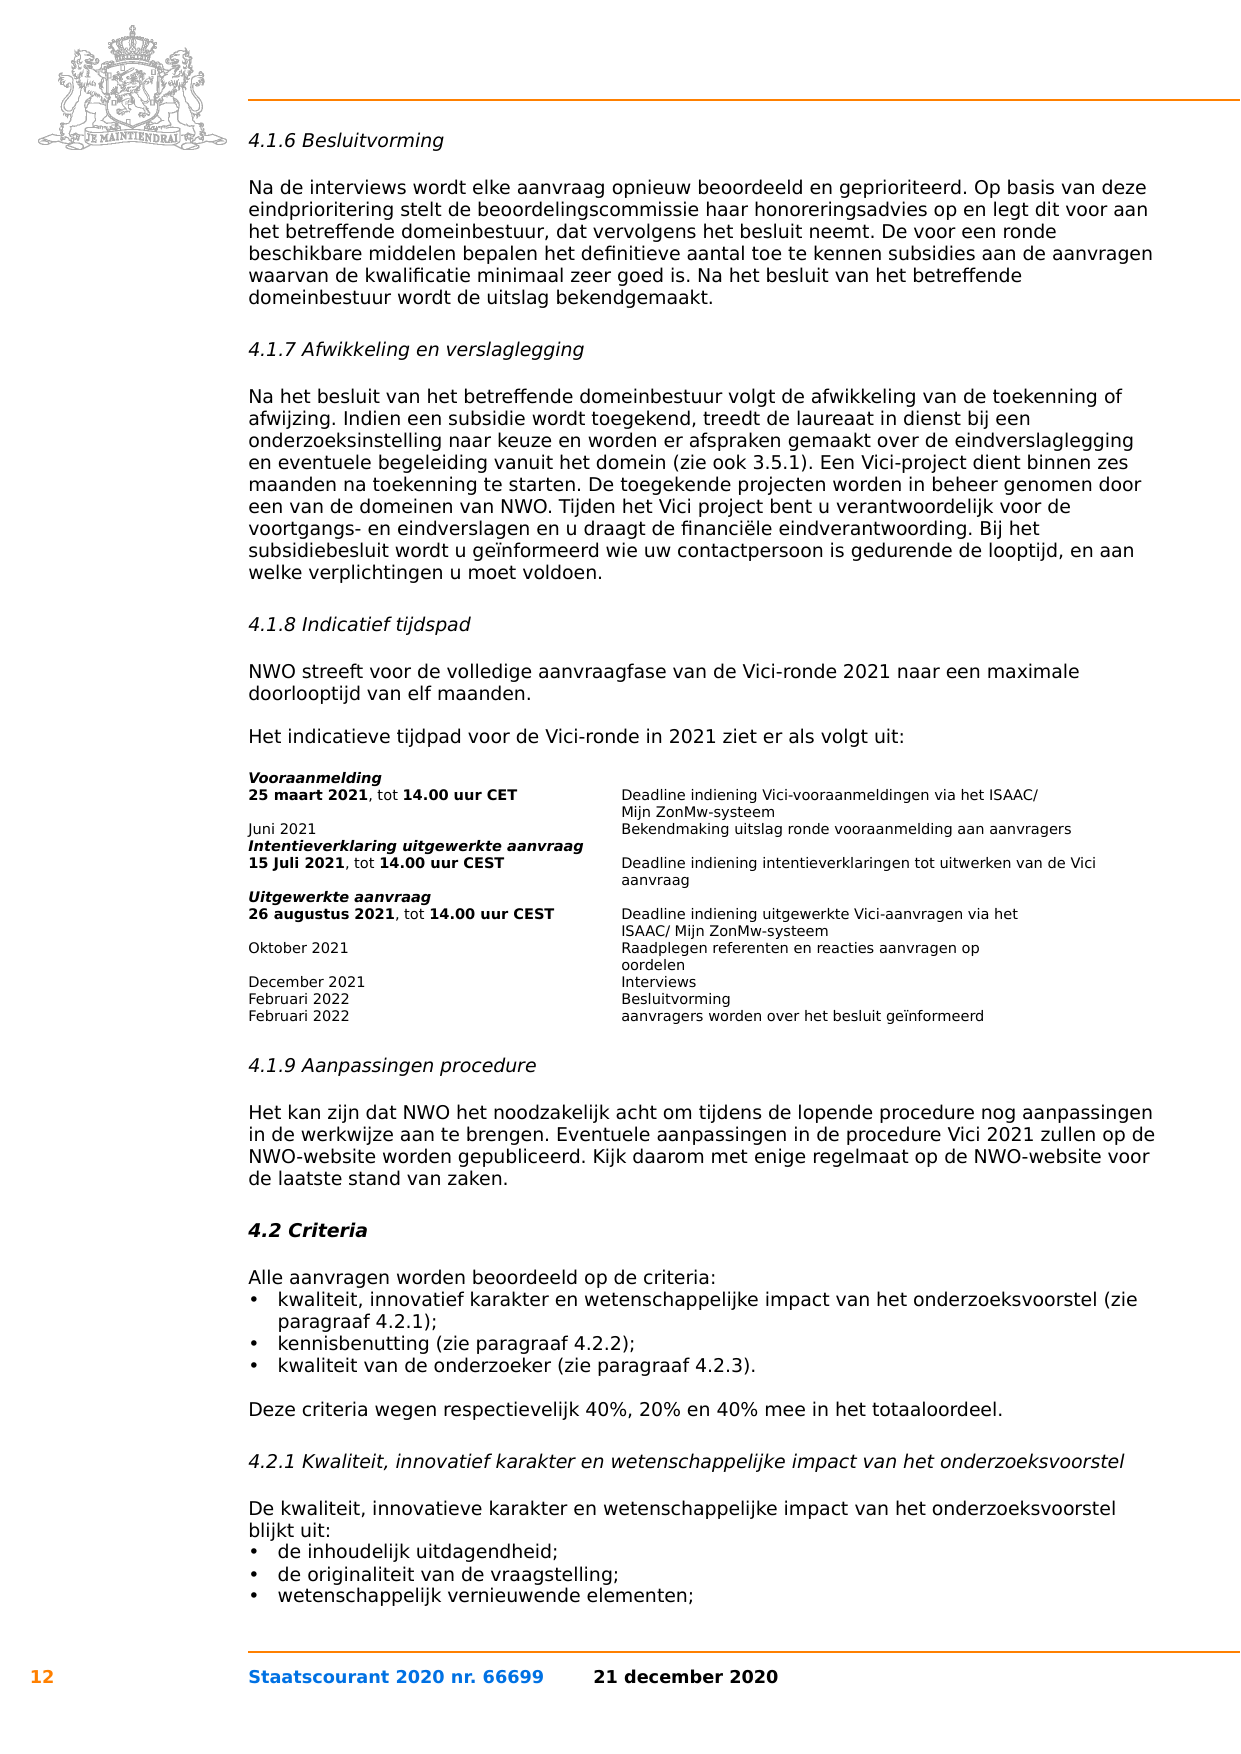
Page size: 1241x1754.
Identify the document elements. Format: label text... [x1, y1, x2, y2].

text • kwaliteit, innovatief karakter en wetenschappelijke impact van het onderzoeksvoorstel (zie paragraaf 4.2.1); [248, 1289, 1163, 1333]
table_header Vooraanmelding [248, 770, 1163, 787]
subtitle 4.1.8 Indicatief tijdspad [248, 613, 1163, 636]
text • de originaliteit van de vraagstelling; [248, 1563, 1163, 1585]
text Het indicatieve tijdpad voor de Vici-ronde in 2021 ziet er als volgt uit: [248, 726, 1163, 748]
table_cell December 2021 [248, 974, 615, 991]
table_cell Uitgewerkte aanvraag [248, 889, 1163, 906]
table_cell Intentieverklaring uitgewerkte aanvraag [248, 838, 1163, 855]
subtitle 4.1.7 Afwikkeling en verslaglegging [248, 339, 1163, 361]
table_cell Juni 2021 [248, 821, 615, 838]
text Na de interviews wordt elke aanvraag opnieuw beoordeeld en geprioriteerd. Op basis van deze eindprioritering stelt de beoordelingscommissie haar honoreringsadvies op en legt dit voor aan het betreffende domeinbestuur, dat vervolgens het besluit neemt. De voor een ronde beschikbare middelen bepalen het definitieve aantal toe te kennen subsidies aan de aanvragen waarvan de kwalificatie minimaal zeer goed is. Na het besluit van het betreffende domeinbestuur wordt de uitslag bekendgemaakt. [248, 177, 1163, 309]
text • kwaliteit van de onderzoeker (zie paragraaf 4.2.3). [248, 1355, 1163, 1377]
subtitle 4.1.6 Besluitvorming [248, 130, 1163, 152]
table_cell Oktober 2021 [248, 940, 615, 974]
text Deze criteria wegen respectievelijk 40%, 20% en 40% mee in het totaaloordeel. [248, 1398, 1163, 1421]
text • kennisbenutting (zie paragraaf 4.2.2); [248, 1333, 1163, 1355]
text De kwaliteit, innovatieve karakter en wetenschappelijke impact van het onderzoeksvoorstel blijkt uit: [248, 1497, 1163, 1541]
table_cell Besluitvorming aanvragers worden over het besluit geïnformeerd [615, 991, 1163, 1025]
table_cell Interviews [615, 974, 1163, 991]
text • wetenschappelijk vernieuwende elementen; [248, 1585, 1163, 1607]
subtitle 4.2 Criteria [248, 1220, 1163, 1242]
picture [38, 25, 227, 150]
text NWO streeft voor de volledige aanvraagfase van de Vici-ronde 2021 naar een maximale doorlooptijd van elf maanden. [248, 661, 1163, 704]
subtitle 4.1.9 Aanpassingen procedure [248, 1055, 1163, 1077]
table_cell 25 maart 2021, tot 14.00 uur CET [248, 787, 615, 821]
table_cell 26 augustus 2021, tot 14.00 uur CEST [248, 906, 615, 940]
table_cell 15 Juli 2021, tot 14.00 uur CEST [248, 855, 615, 889]
text Het kan zijn dat NWO het noodzakelijk acht om tijdens de lopende procedure nog aanpassingen in de werkwijze aan te brengen. Eventuele aanpassingen in de procedure Vici 2021 zullen op de NWO-website worden gepubliceerd. Kijk daarom met enige regelmaat op de NWO-website voor de laatste stand van zaken. [248, 1102, 1163, 1190]
table_cell Februari 2022 Februari 2022 [248, 991, 615, 1025]
text Na het besluit van het betreffende domeinbestuur volgt de afwikkeling van de toekenning of afwijzing. Indien een subsidie wordt toegekend, treedt de laureaat in dienst bij een onderzoeksinstelling naar keuze en worden er afspraken gemaakt over de eindverslaglegging en eventuele begeleiding vanuit het domein (zie ook 3.5.1). Een Vici-project dient binnen zes maanden na toekenning te starten. De toegekende projecten worden in beheer genomen door een van de domeinen van NWO. Tijden het Vici project bent u verantwoordelijk voor de voortgangs- en eindverslagen en u draagt de financiële eindverantwoording. Bij het subsidiebesluit wordt u geïnformeerd wie uw contactpersoon is gedurende de looptijd, en aan welke verplichtingen u moet voldoen. [248, 386, 1163, 583]
subtitle 4.2.1 Kwaliteit, innovatief karakter en wetenschappelijke impact van het onderzoeksvoorstel [248, 1451, 1163, 1472]
table_cell Deadline indiening Vici-vooraanmeldingen via het ISAAC/ Mijn ZonMw-systeem [615, 787, 1163, 821]
text • de inhoudelijk uitdagendheid; [248, 1541, 1163, 1563]
table_cell Bekendmaking uitslag ronde vooraanmelding aan aanvragers [615, 821, 1163, 838]
text Alle aanvragen worden beoordeeld op de criteria: [248, 1267, 1163, 1289]
table_cell Raadplegen referenten en reacties aanvragen op oordelen [615, 940, 1163, 974]
table_cell Deadline indiening uitgewerkte Vici-aanvragen via het ISAAC/ Mijn ZonMw-systeem [615, 906, 1163, 940]
table_cell Deadline indiening intentieverklaringen tot uitwerken van de Vici aanvraag [615, 855, 1163, 889]
